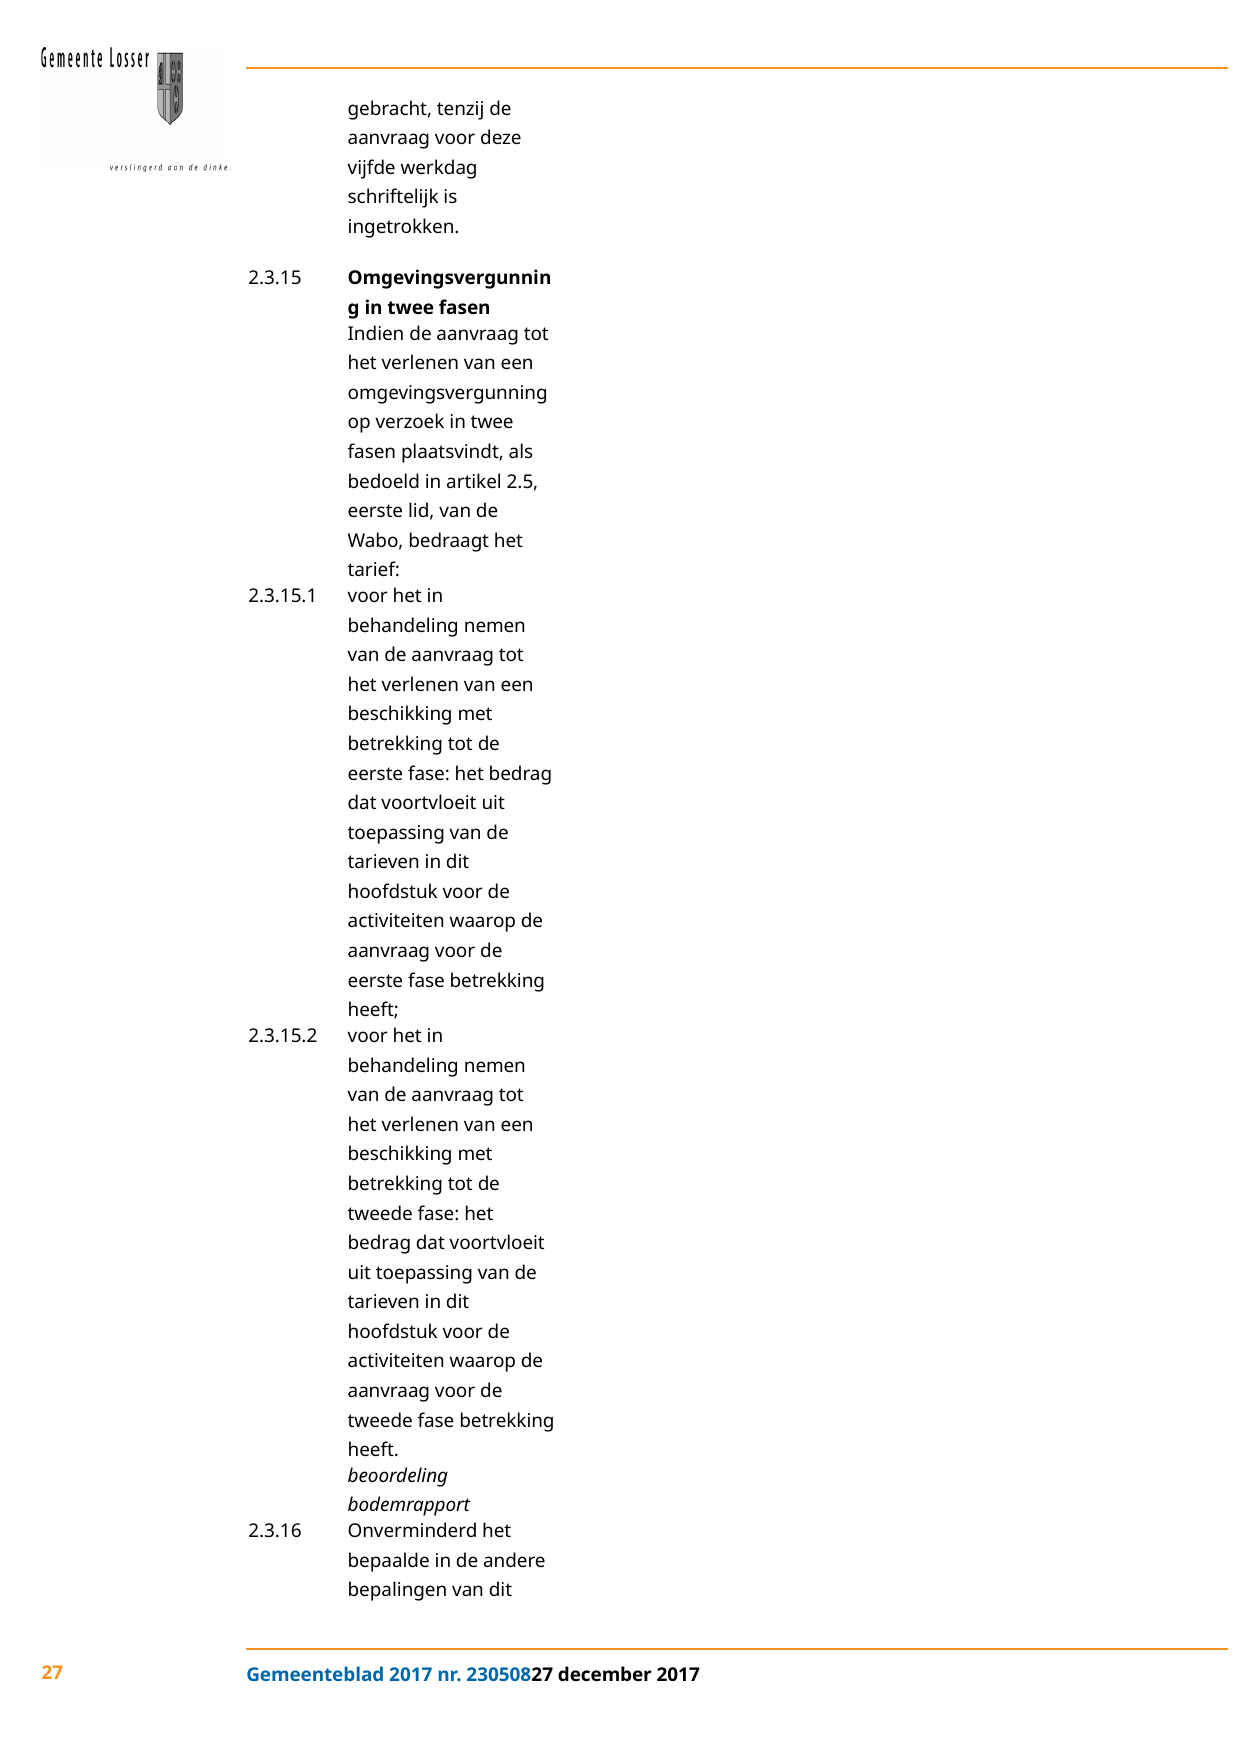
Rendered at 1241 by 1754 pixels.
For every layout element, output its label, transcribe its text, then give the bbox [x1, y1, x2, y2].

table_cell [555, 95, 654, 239]
table_cell gebracht, tenzij de aanvraag voor deze vijfde werkdag schriftelijk is ingetrokken. [348, 95, 555, 239]
table_cell 2.3.15.1 [248, 582, 347, 1022]
table_cell voor het in behandeling nemen van de aanvraag tot het verlenen van een beschikking met betrekking tot de tweede fase: het bedrag dat voortvloeit uit toepassing van de tarieven in dit hoofdstuk voor de activiteiten waarop de aanvraag voor de tweede fase betrekking heeft. [348, 1022, 555, 1462]
table_cell [555, 239, 654, 264]
table_cell [248, 320, 347, 582]
table_cell [248, 239, 347, 264]
table_cell 2.3.15.2 [248, 1022, 347, 1462]
table_cell [248, 1462, 347, 1517]
table_cell 2.3.15 [248, 265, 347, 320]
table_cell Onverminderd het bepaalde in de andere bepalingen van dit [348, 1518, 555, 1602]
table_cell [248, 95, 347, 239]
table_cell [555, 1022, 654, 1462]
table_cell [348, 239, 555, 264]
table_cell voor het in behandeling nemen van de aanvraag tot het verlenen van een beschikking met betrekking tot de eerste fase: het bedrag dat voortvloeit uit toepassing van de tarieven in dit hoofdstuk voor de activiteiten waarop de aanvraag voor de eerste fase betrekking heeft; [348, 582, 555, 1022]
table_cell 2.3.16 [248, 1518, 347, 1602]
table_cell [555, 1518, 654, 1602]
table_cell beoordeling bodemrapport [348, 1462, 555, 1517]
table_cell Indien de aanvraag tot het verlenen van een omgevingsvergunning op verzoek in twee fasen plaatsvindt, als bedoeld in artikel 2.5, eerste lid, van de Wabo, bedraagt het tarief: [348, 320, 555, 582]
table_cell [555, 582, 654, 1022]
table_cell [555, 265, 654, 320]
picture [41, 47, 231, 172]
table_cell [555, 1462, 654, 1517]
table_cell [555, 320, 654, 582]
table_cell Omgevingsvergunning in twee fasen [348, 265, 555, 320]
